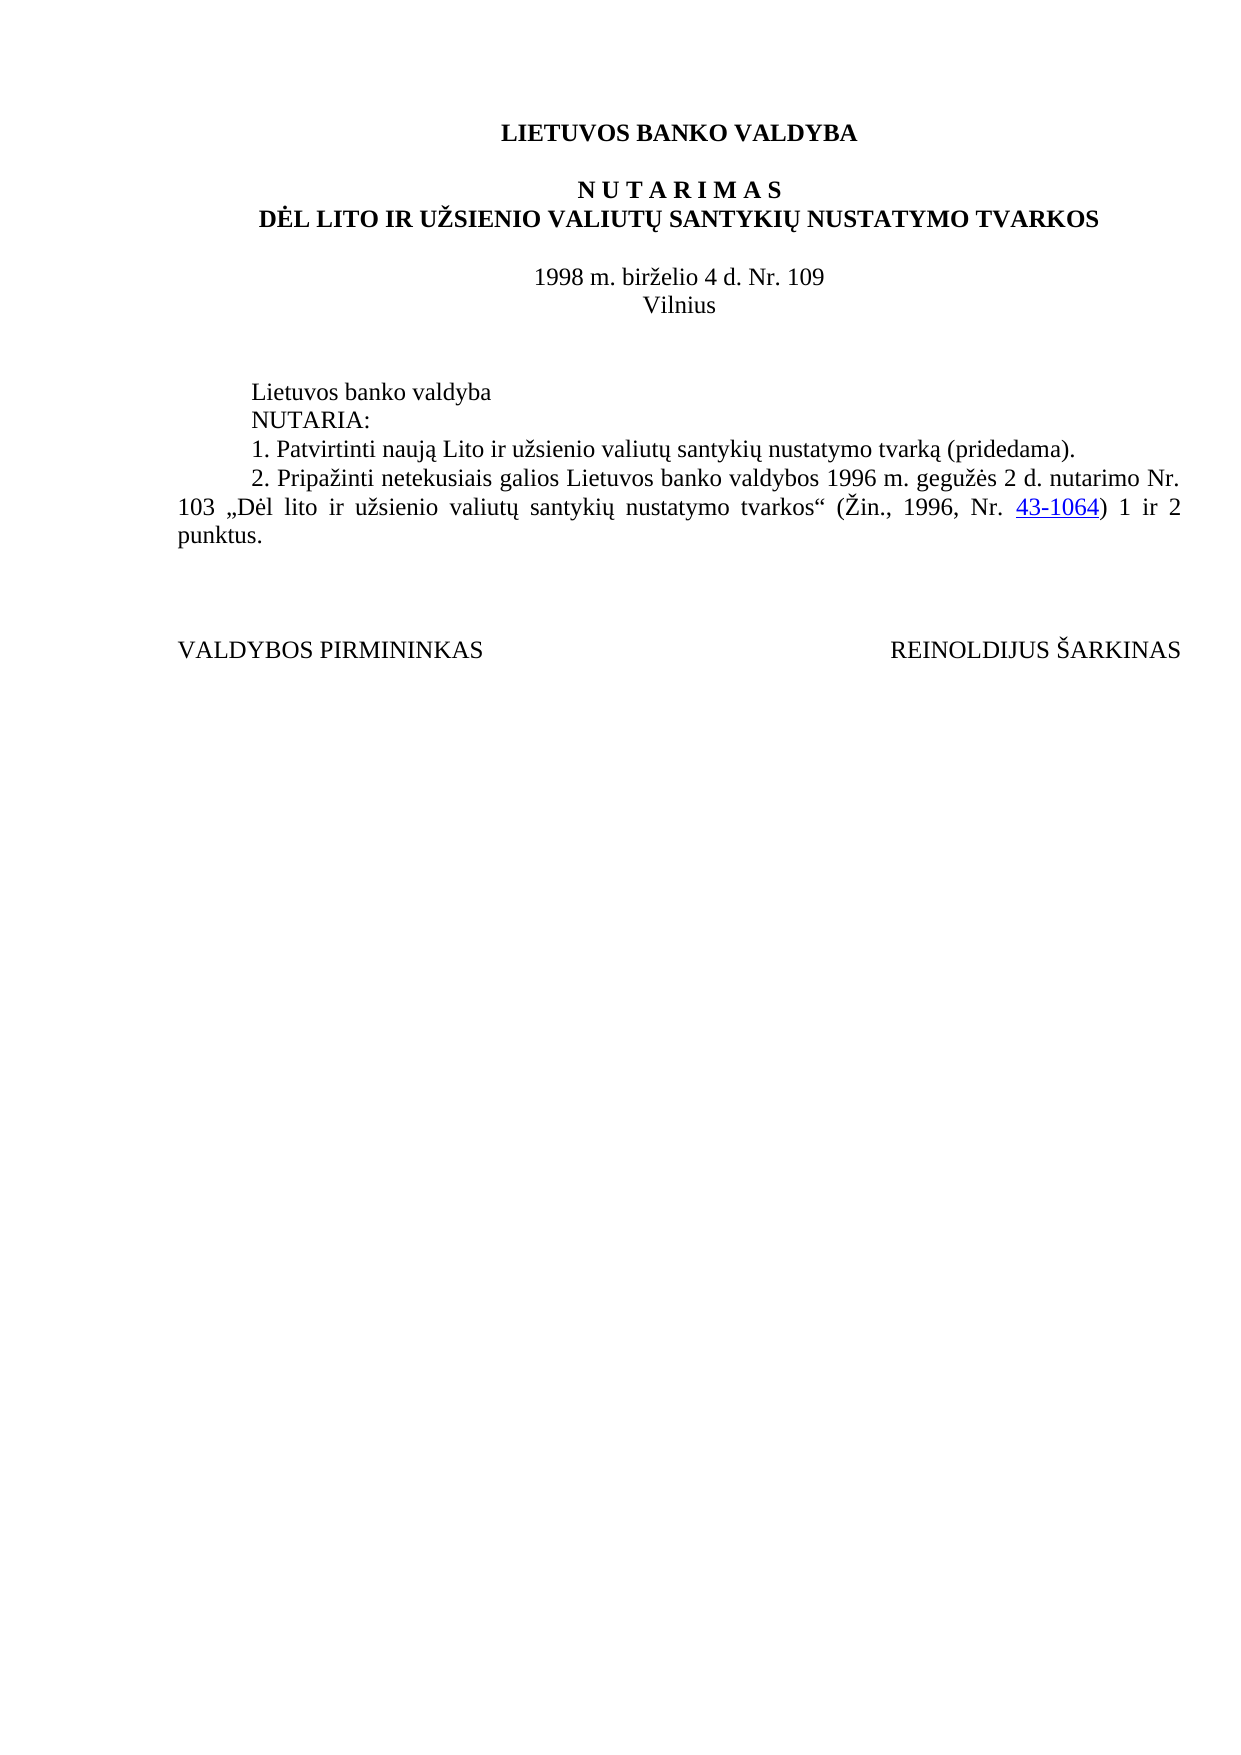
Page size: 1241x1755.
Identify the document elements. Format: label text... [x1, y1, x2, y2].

text 1. Patvirtinti naują Lito ir užsienio valiutų santykių nustatymo tvarką (pridedama). [177, 434, 1181, 463]
text DĖL LITO IR UŽSIENIO VALIUTŲ SANTYKIŲ NUSTATYMO TVARKOS [177, 204, 1181, 233]
text N U T A R I M A S [177, 176, 1181, 204]
text LIETUVOS BANKO VALDYBA [177, 118, 1181, 147]
text Vilnius [177, 291, 1181, 319]
text Lietuvos banko valdyba [177, 377, 1181, 406]
text NUTARIA: [177, 406, 1181, 434]
text 1998 m. birželio 4 d. Nr. 109 [177, 262, 1181, 291]
text VALDYBOS PIRMININKAS REINOLDIJUS ŠARKINAS [177, 636, 1181, 664]
text 2. Pripažinti netekusiais galios Lietuvos banko valdybos 1996 m. gegužės 2 d. nutarimo Nr. 103 „Dėl lito ir užsienio valiutų santykių nustatymo tvarkos“ (Žin., 1996, Nr. 43-1064) 1 ir 2 punktus. [177, 463, 1181, 549]
